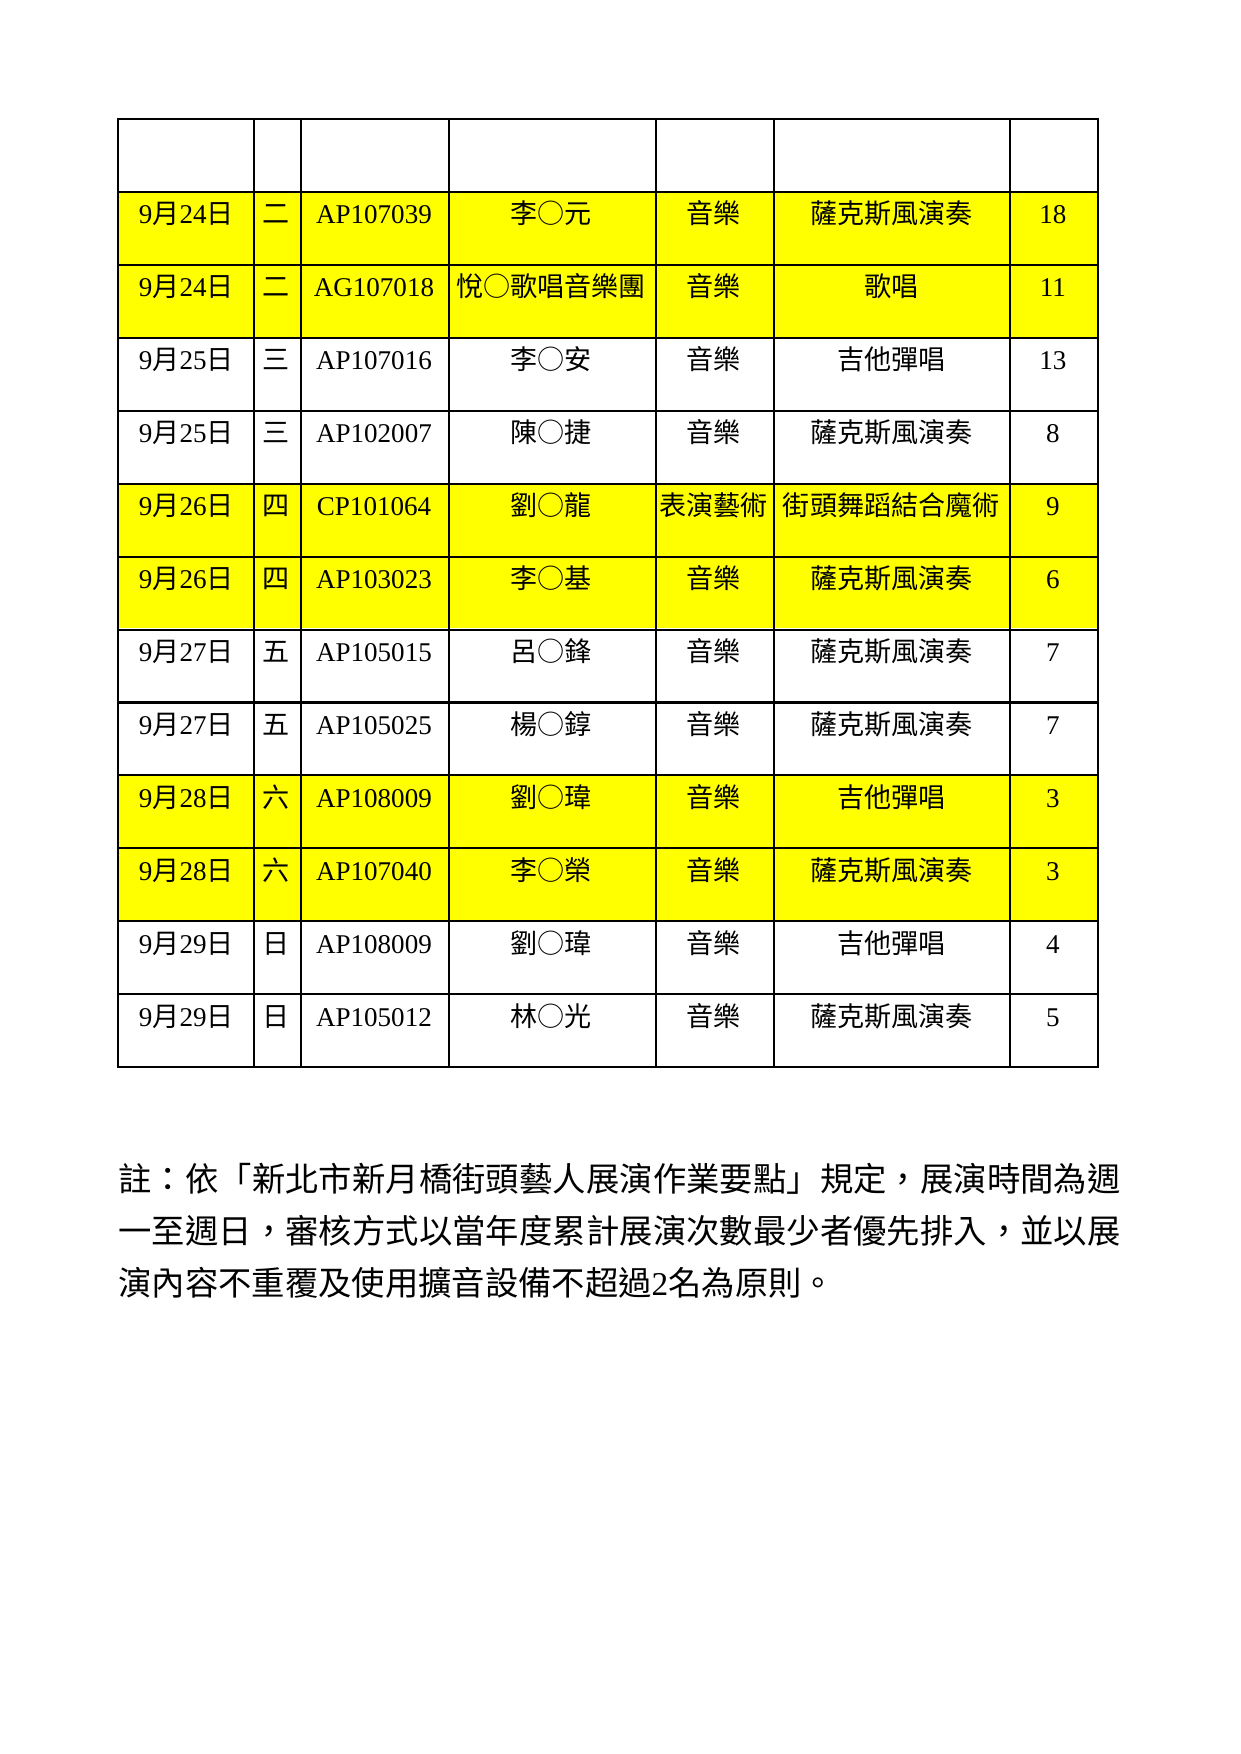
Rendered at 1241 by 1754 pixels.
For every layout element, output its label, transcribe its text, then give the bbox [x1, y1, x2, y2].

table_cell 薩克斯風演奏 [775, 995, 1009, 1066]
table_cell 二 [255, 266, 300, 337]
table_cell 音樂 [657, 849, 773, 920]
table_cell 8 [1011, 412, 1097, 483]
table_cell 9月27日 [119, 631, 253, 701]
table_cell 李○基 [450, 558, 655, 628]
table_cell AP108009 [302, 922, 448, 993]
table_cell 9月29日 [119, 995, 253, 1066]
table_cell 9 [1011, 485, 1097, 556]
table_cell 三 [255, 412, 300, 483]
table_cell [657, 120, 773, 191]
table_cell 劉○瑋 [450, 776, 655, 847]
table_cell 9月27日 [119, 704, 253, 774]
table_cell 9月29日 [119, 922, 253, 993]
table_cell [302, 120, 448, 191]
table_cell 音樂 [657, 776, 773, 847]
table_cell 7 [1011, 704, 1097, 774]
table_cell AP107039 [302, 193, 448, 264]
table_cell AG107018 [302, 266, 448, 337]
table_cell 9月28日 [119, 776, 253, 847]
table_cell 六 [255, 776, 300, 847]
table_cell 吉他彈唱 [775, 776, 1009, 847]
table_cell 9月25日 [119, 412, 253, 483]
table_cell 音樂 [657, 412, 773, 483]
table_cell 薩克斯風演奏 [775, 558, 1009, 628]
table_cell 歌唱 [775, 266, 1009, 337]
table_cell 吉他彈唱 [775, 339, 1009, 410]
table_cell 9月24日 [119, 266, 253, 337]
table_cell [255, 120, 300, 191]
table_cell AP105012 [302, 995, 448, 1066]
table_cell AP107040 [302, 849, 448, 920]
table_cell 薩克斯風演奏 [775, 193, 1009, 264]
table_cell 街頭舞蹈結合魔術 [775, 485, 1009, 556]
table_cell 三 [255, 339, 300, 410]
table_cell 陳○捷 [450, 412, 655, 483]
table_cell 6 [1011, 558, 1097, 628]
table_cell 二 [255, 193, 300, 264]
table_cell AP105025 [302, 704, 448, 774]
table_cell 四 [255, 558, 300, 628]
table_cell 日 [255, 995, 300, 1066]
table_cell 音樂 [657, 995, 773, 1066]
table_cell 日 [255, 922, 300, 993]
table_cell 音樂 [657, 558, 773, 628]
table_cell 楊○錞 [450, 704, 655, 774]
table_cell 薩克斯風演奏 [775, 704, 1009, 774]
table_cell AP107016 [302, 339, 448, 410]
table_cell 9月24日 [119, 193, 253, 264]
table_cell 悅○歌唱音樂團 [450, 266, 655, 337]
table_cell 3 [1011, 849, 1097, 920]
table_cell 4 [1011, 922, 1097, 993]
table_cell 音樂 [657, 704, 773, 774]
table_cell 音樂 [657, 922, 773, 993]
table_cell 薩克斯風演奏 [775, 849, 1009, 920]
table_cell 9月26日 [119, 558, 253, 628]
table_cell 9月26日 [119, 485, 253, 556]
table_cell AP108009 [302, 776, 448, 847]
table_cell 音樂 [657, 266, 773, 337]
table_cell 林○光 [450, 995, 655, 1066]
table_cell 5 [1011, 995, 1097, 1066]
table_cell [119, 120, 253, 191]
table_cell 11 [1011, 266, 1097, 337]
table_cell [1011, 120, 1097, 191]
table_cell 五 [255, 631, 300, 701]
text 註：依「新北市新月橋街頭藝人展演作業要點」規定，展演時間為週一至週日，審核方式以當年度累計展演次數最少者優先排入，並以展演內容不重覆及使用擴音設備不超過2名為原則。 [118, 1150, 1122, 1306]
table_cell [775, 120, 1009, 191]
table_cell 音樂 [657, 631, 773, 701]
table_cell 吉他彈唱 [775, 922, 1009, 993]
table_cell 18 [1011, 193, 1097, 264]
table_cell CP101064 [302, 485, 448, 556]
table_cell 9月25日 [119, 339, 253, 410]
table_cell 薩克斯風演奏 [775, 631, 1009, 701]
table_cell 薩克斯風演奏 [775, 412, 1009, 483]
table_cell 五 [255, 704, 300, 774]
table_cell 六 [255, 849, 300, 920]
table_cell [450, 120, 655, 191]
table_cell 音樂 [657, 193, 773, 264]
table_cell AP105015 [302, 631, 448, 701]
table_cell 李○元 [450, 193, 655, 264]
table_cell 表演藝術 [657, 485, 773, 556]
table_cell 呂○鋒 [450, 631, 655, 701]
table_cell AP103023 [302, 558, 448, 628]
table_cell AP102007 [302, 412, 448, 483]
table_cell 音樂 [657, 339, 773, 410]
table_cell 劉○龍 [450, 485, 655, 556]
table_cell 李○榮 [450, 849, 655, 920]
table_cell 9月28日 [119, 849, 253, 920]
table_cell 李○安 [450, 339, 655, 410]
table_cell 四 [255, 485, 300, 556]
table_cell 7 [1011, 631, 1097, 701]
table_cell 3 [1011, 776, 1097, 847]
table_cell 13 [1011, 339, 1097, 410]
table_cell 劉○瑋 [450, 922, 655, 993]
